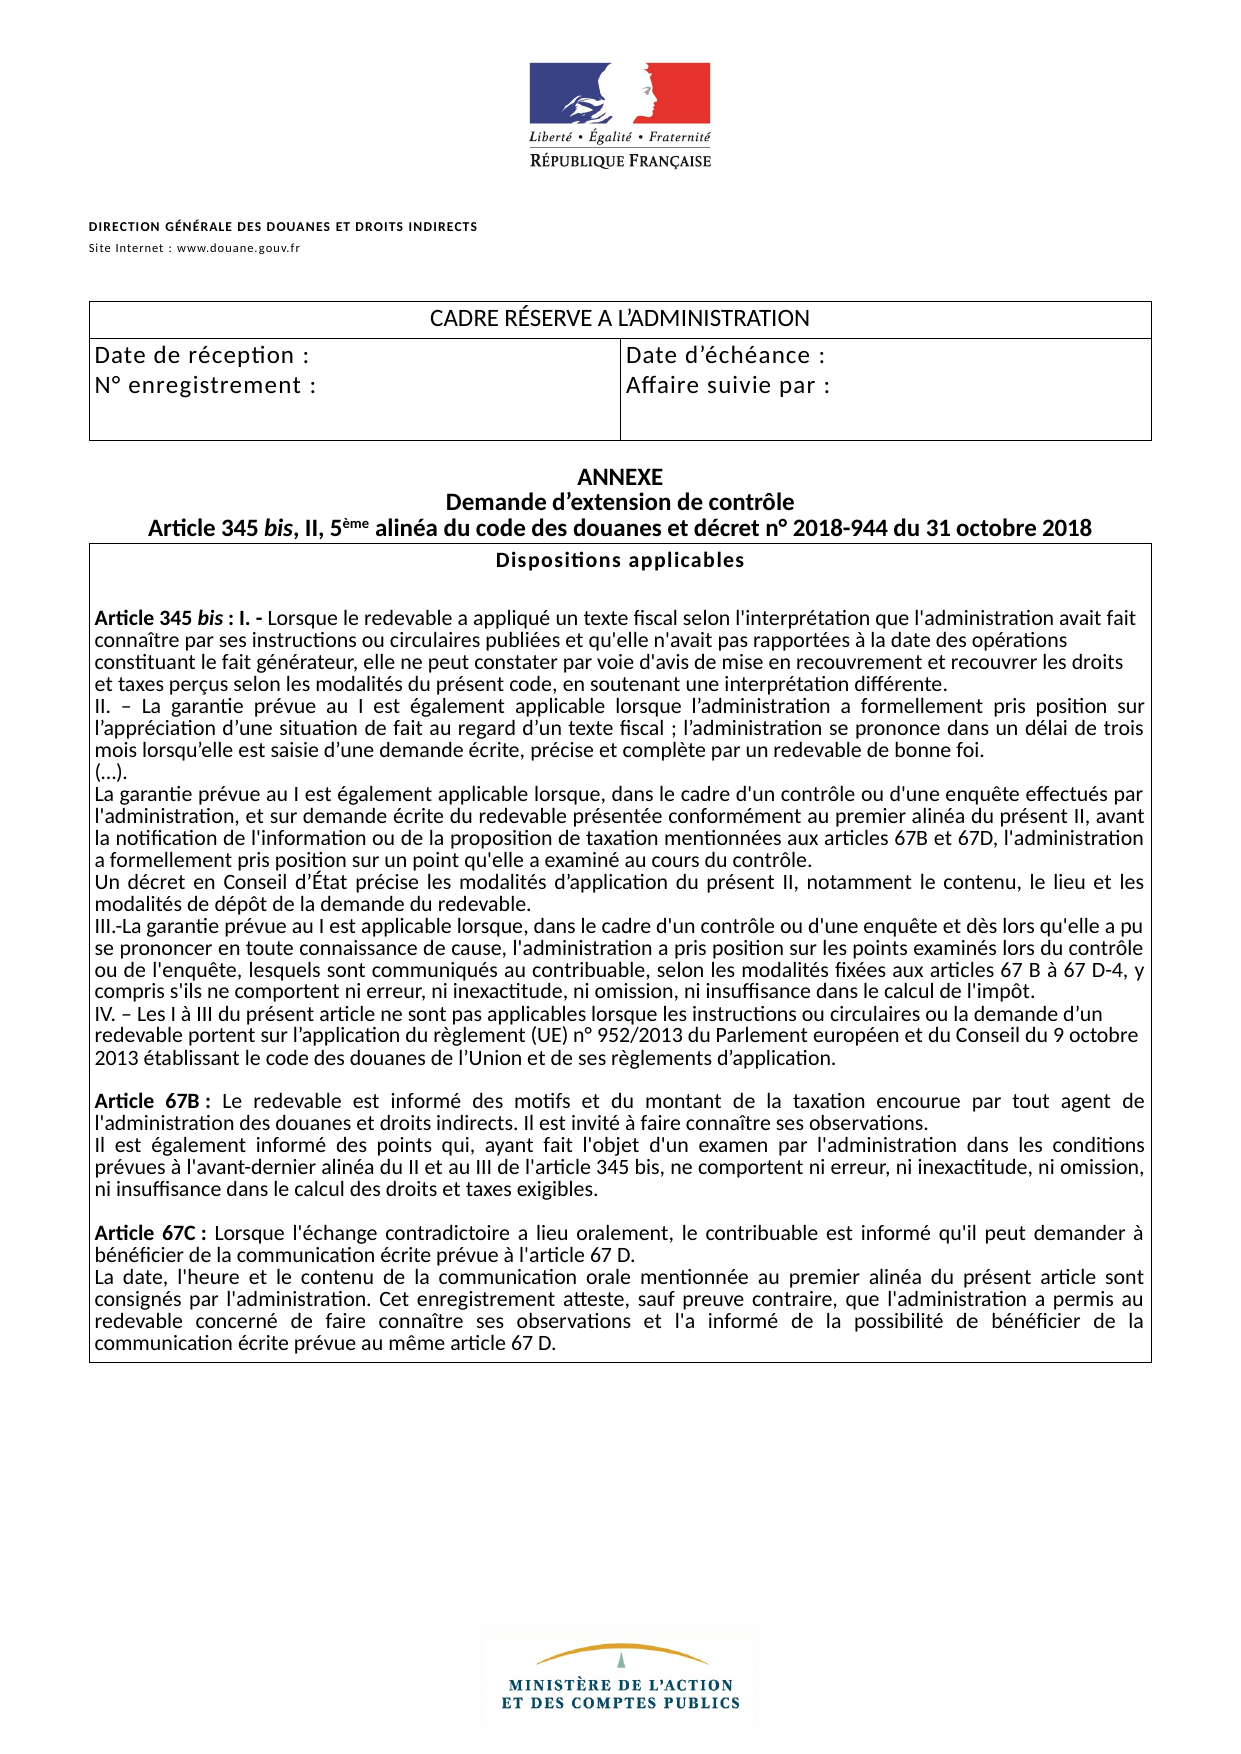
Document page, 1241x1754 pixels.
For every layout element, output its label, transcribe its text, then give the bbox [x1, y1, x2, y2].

text Article 345 bis, II, 5ème alinéa du code des douanes et décret n° 2018-944 du 31 octobre 2018 [89, 517, 1151, 543]
table_cell Date d’échéance : Affaire suivie par : [621, 339, 1151, 440]
picture [496, 35, 744, 200]
table_header [783, 213, 1159, 273]
table_header DIRECTION GÉNÉRALE DES DOUANES ET DROITS INDIRECTS Site Internet : www.douane.gouv.fr [81, 213, 782, 273]
table_cell Date de réception : N° enregistrement : [90, 339, 620, 440]
table_header CADRE RÉSERVE A L’ADMINISTRATION [90, 302, 1151, 338]
picture [478, 1625, 762, 1729]
text Demande d’extension de contrôle [89, 492, 1151, 517]
table_header Dispositions applicables Article 345 bis : I. - Lorsque le redevable a appliqué un texte fiscal selon l'interprétation que l'administration avait fait connaître par ses instructions ou circulaires publiées et qu'elle n'avait pas rapportées à la date des opérations constituant le fait générateur, elle ne peut constater par voie d'avis de mise en recouvrement et recouvrer les droits et taxes perçus selon les modalités du présent code, en soutenant une interprétation différente. II. – La garantie prévue au I est également applicable lorsque l’administration a formellement pris position sur l’appréciation d’une situation de fait au regard d’un texte fiscal ; l’administration se prononce dans un délai de trois mois lorsqu’elle est saisie d’une demande écrite, précise et complète par un redevable de bonne foi. (…). La garantie prévue au I est également applicable lorsque, dans le cadre d'un contrôle ou d'une enquête effectués par l'administration, et sur demande écrite du redevable présentée conformément au premier alinéa du présent II, avant la notification de l'information ou de la proposition de taxation mentionnées aux articles 67B et 67D, l'administration a formellement pris position sur un point qu'elle a examiné au cours du contrôle. Un décret en Conseil d’État précise les modalités d’application du présent II, notamment le contenu, le lieu et les modalités de dépôt de la demande du redevable. III.-La garantie prévue au I est applicable lorsque, dans le cadre d'un contrôle ou d'une enquête et dès lors qu'elle a pu se prononcer en toute connaissance de cause, l'administration a pris position sur les points examinés lors du contrôle ou de l'enquête, lesquels sont communiqués au contribuable, selon les modalités fixées aux articles 67 B à 67 D-4, y compris s'ils ne comportent ni erreur, ni inexactitude, ni omission, ni insuffisance dans le calcul de l'impôt. IV. – Les I à III du présent article ne sont pas applicables lorsque les instructions ou circulaires ou la demande d’un redevable portent sur l’application du règlement (UE) n° 952/2013 du Parlement européen et du Conseil du 9 octobre 2013 établissant le code des douanes de l’Union et de ses règlements d’application. Article 67B : Le redevable est informé des motifs et du montant de la taxation encourue par tout agent de l'administration des douanes et droits indirects. Il est invité à faire connaître ses observations. Il est également informé des points qui, ayant fait l'objet d'un examen par l'administration dans les conditions prévues à l'avant-dernier alinéa du II et au III de l'article 345 bis, ne comportent ni erreur, ni inexactitude, ni omission, ni insuffisance dans le calcul des droits et taxes exigibles. Article 67C : Lorsque l'échange contradictoire a lieu oralement, le contribuable est informé qu'il peut demander à bénéficier de la communication écrite prévue à l'article 67 D. La date, l'heure et le contenu de la communication orale mentionnée au premier alinéa du présent article sont consignés par l'administration. Cet enregistrement atteste, sauf preuve contraire, que l'administration a permis au redevable concerné de faire connaître ses observations et l'a informé de la possibilité de bénéficier de la communication écrite prévue au même article 67 D. [90, 544, 1151, 1362]
text ANNEXE [89, 466, 1151, 492]
